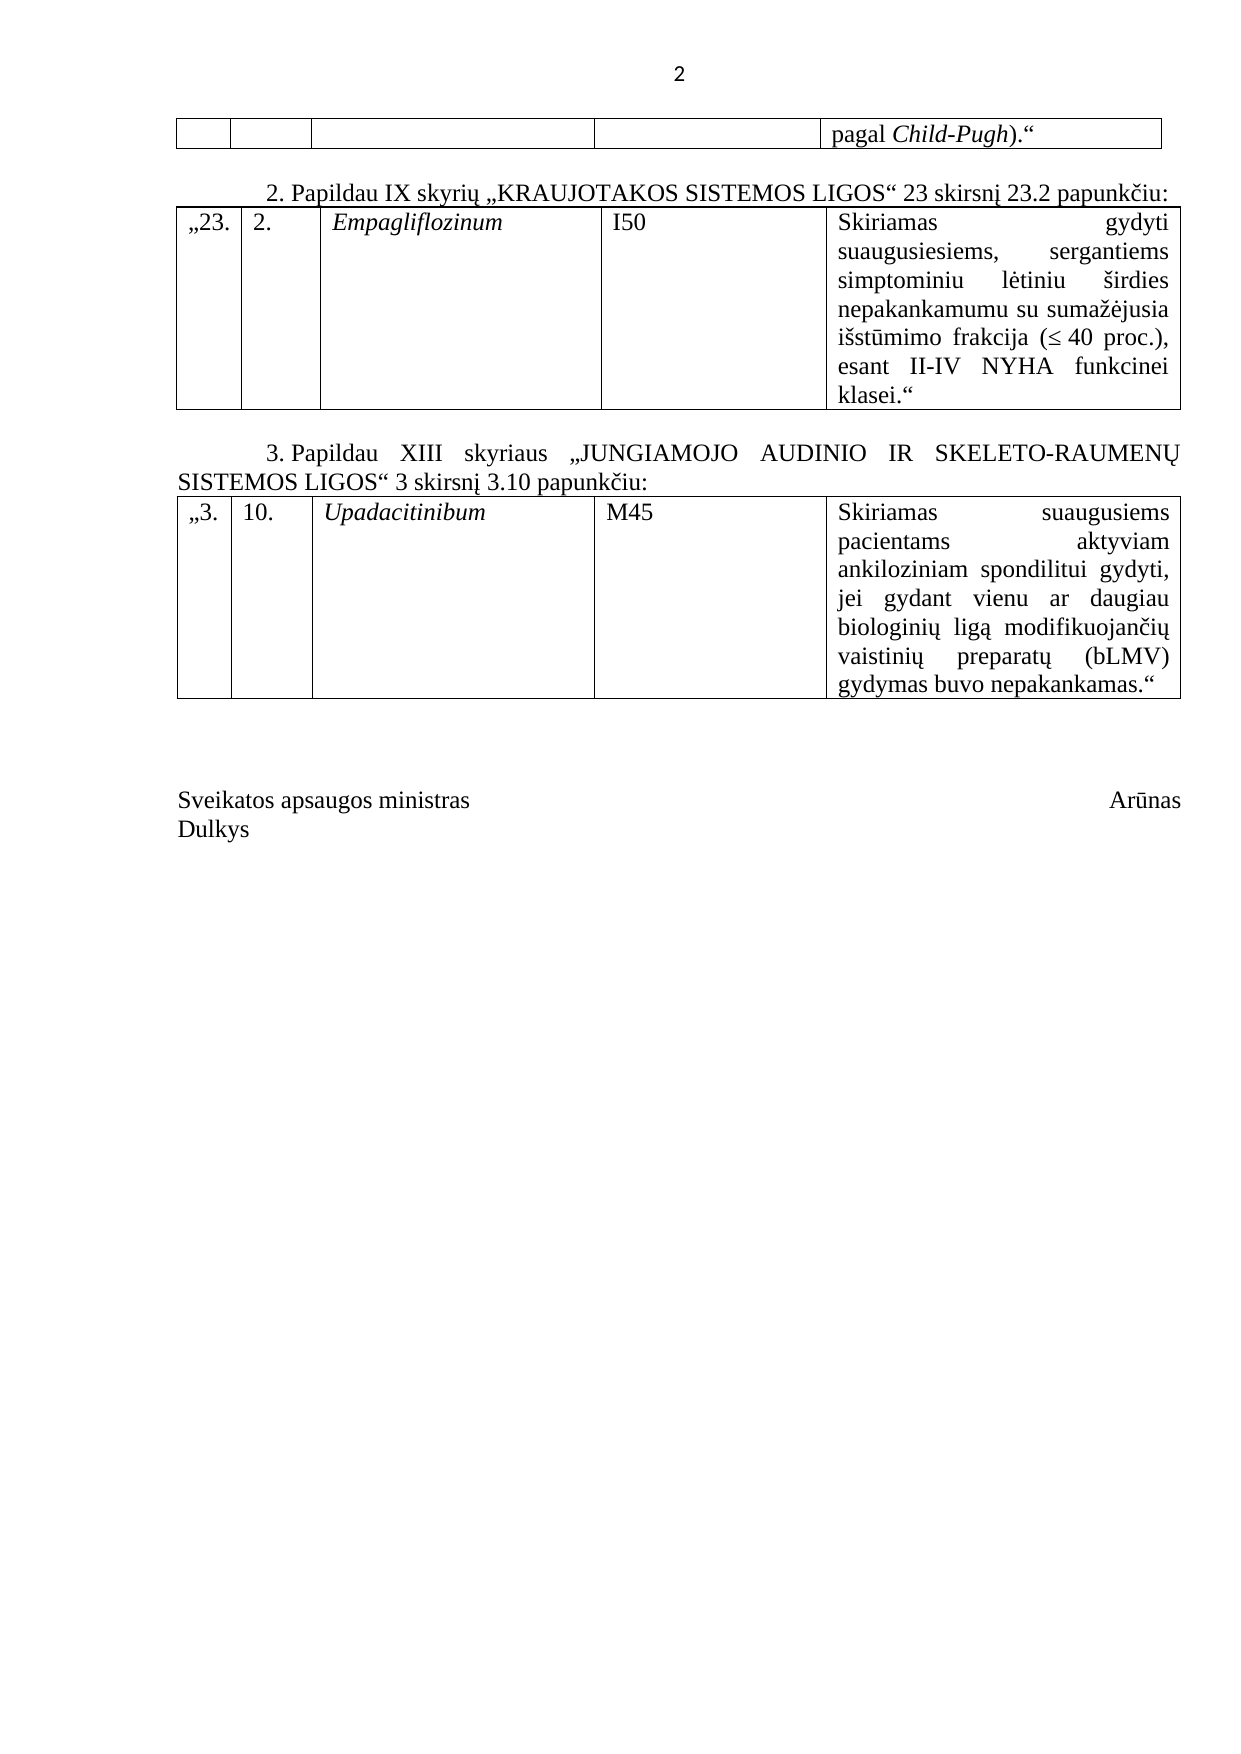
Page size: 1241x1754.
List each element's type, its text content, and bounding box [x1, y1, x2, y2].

table_header „3. [178, 497, 231, 698]
table_header [231, 119, 311, 148]
text 2. Papildau IX skyrių „KRAUJOTAKOS SISTEMOS LIGOS“ 23 skirsnį 23.2 papunkčiu: [177, 178, 1181, 206]
table_header 2. [242, 208, 320, 409]
table_header „23. [177, 208, 241, 409]
table_header [312, 119, 594, 148]
table_header [177, 119, 230, 148]
table_header 10. [232, 497, 312, 698]
table_header pagal Child-Pugh).“ [821, 119, 1161, 148]
table_header Upadacitinibum [313, 497, 594, 698]
table_header I50 [602, 208, 826, 409]
table_header Empagliflozinum [321, 208, 601, 409]
table_header Skiriamas suaugusiems pacientams aktyviam ankiloziniam spondilitui gydyti, jei gydant vienu ar daugiau biologinių ligą modifikuojančių vaistinių preparatų (bLMV) gydymas buvo nepakankamas.“ [827, 497, 1180, 698]
table_header [595, 119, 820, 148]
table_header Skiriamas gydyti suaugusiesiems, sergantiems simptominiu lėtiniu širdies nepakankamumu su sumažėjusia išstūmimo frakcija (≤ 40 proc.), esant II-IV NYHA funkcinei klasei.“ [827, 208, 1180, 409]
table_header M45 [595, 497, 826, 698]
text Sveikatos apsaugos ministras Arūnas Dulkys [177, 786, 1181, 843]
text 3. Papildau XIII skyriaus „JUNGIAMOJO AUDINIO IR SKELETO-RAUMENŲ SISTEMOS LIGOS“ 3 skirsnį 3.10 papunkčiu: [177, 438, 1181, 496]
